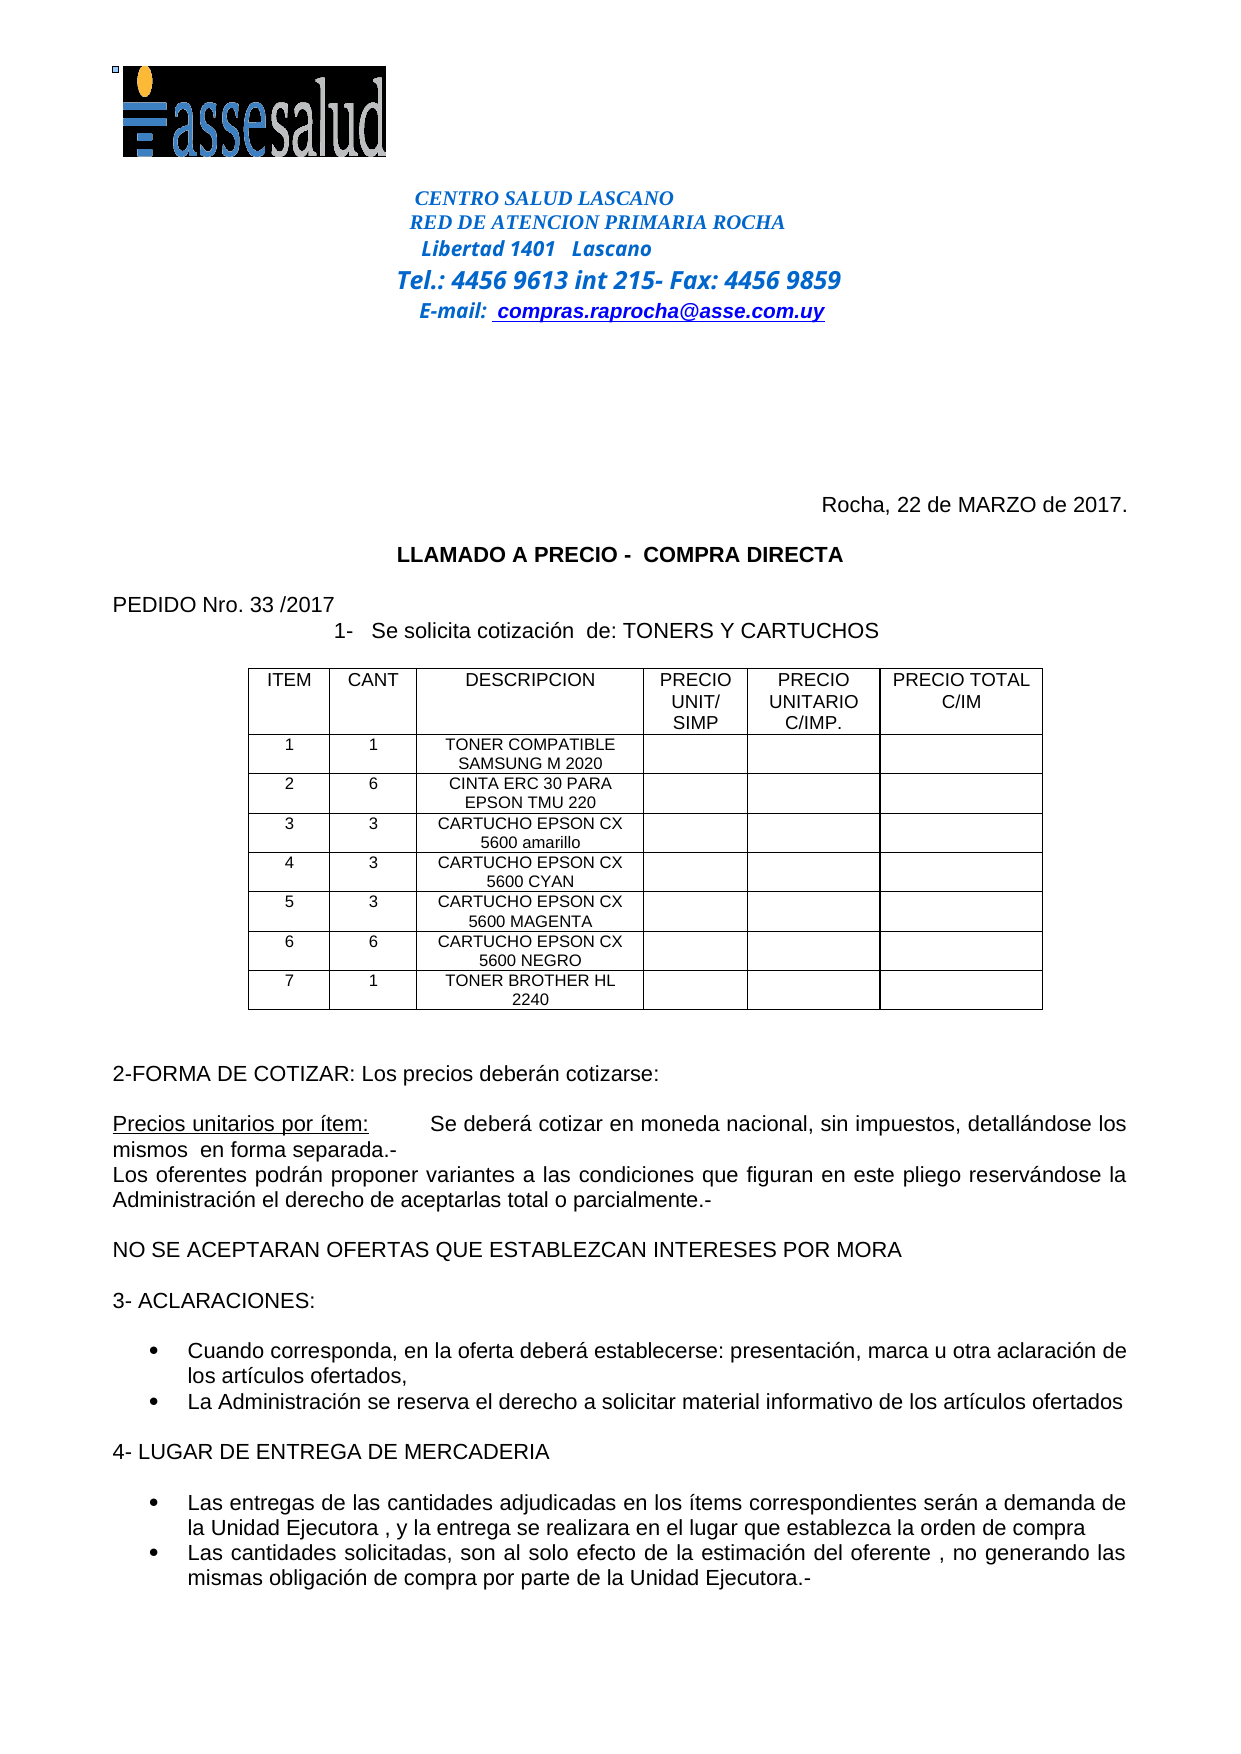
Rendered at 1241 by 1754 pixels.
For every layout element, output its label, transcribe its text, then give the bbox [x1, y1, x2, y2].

table_cell 4 [249, 853, 329, 891]
table_cell [881, 774, 1042, 812]
table_cell [881, 814, 1042, 852]
text PEDIDO Nro. 33 /2017 [112, 592, 1128, 618]
table_header PRECIO UNIT/ SIMP [644, 669, 747, 734]
text LLAMADO A PRECIO - COMPRA DIRECTA [112, 542, 1128, 567]
table_cell [881, 932, 1042, 970]
table_cell TONER COMPATIBLE SAMSUNG M 2020 [417, 735, 643, 773]
table_cell [748, 971, 879, 1009]
table_cell [644, 774, 747, 812]
table_cell CARTUCHO EPSON CX 5600 amarillo [417, 814, 643, 852]
table_cell 1 [330, 735, 416, 773]
list Las entregas de las cantidades adjudicadas en los ítems correspondientes serán a demanda de la Unidad Ejecutora , y la entrega se realizara en el lugar que establezca la orden de compra [150, 1489, 1128, 1540]
list Las cantidades solicitadas, son al solo efecto de la estimación del oferente , no generando las mismas obligación de compra por parte de la Unidad Ejecutora.- [150, 1540, 1128, 1590]
table_cell [881, 971, 1042, 1009]
text NO SE ACEPTARAN OFERTAS QUE ESTABLEZCAN INTERESES POR MORA [112, 1237, 1128, 1262]
table_cell CINTA ERC 30 PARA EPSON TMU 220 [417, 774, 643, 812]
table_cell 6 [330, 932, 416, 970]
list Se solicita cotización de: TONERS Y CARTUCHOS [334, 618, 1128, 643]
text Rocha, 22 de MARZO de 2017. [112, 492, 1128, 517]
text 2-FORMA DE COTIZAR: Los precios deberán cotizarse: [112, 1061, 1128, 1086]
table_cell [748, 853, 879, 891]
table_cell [644, 853, 747, 891]
table_cell TONER BROTHER HL 2240 [417, 971, 643, 1009]
table_cell [644, 932, 747, 970]
list La Administración se reserva el derecho a solicitar material informativo de los artículos ofertados [150, 1388, 1128, 1414]
table_cell [644, 971, 747, 1009]
table_cell 3 [330, 853, 416, 891]
text 4- LUGAR DE ENTREGA DE MERCADERIA [112, 1439, 1128, 1464]
table_header DESCRIPCION [417, 669, 643, 734]
table_cell 3 [330, 814, 416, 852]
table_cell [881, 892, 1042, 931]
table_cell 3 [249, 814, 329, 852]
table_header PRECIO TOTAL C/IM [881, 669, 1042, 734]
table_cell 7 [249, 971, 329, 1009]
text 3- ACLARACIONES: [112, 1288, 1128, 1313]
list Cuando corresponda, en la oferta deberá establecerse: presentación, marca u otra aclaración de los artículos ofertados, [150, 1338, 1128, 1388]
table_cell 3 [330, 892, 416, 931]
table_header PRECIO UNITARIO C/IMP. [748, 669, 879, 734]
table_cell CARTUCHO EPSON CX 5600 MAGENTA [417, 892, 643, 931]
table_header CANT [330, 669, 416, 734]
table_cell [748, 892, 879, 931]
table_cell [644, 892, 747, 931]
table_cell [644, 814, 747, 852]
table_header ITEM [249, 669, 329, 734]
table_cell [748, 814, 879, 852]
table_cell 6 [249, 932, 329, 970]
text Precios unitarios por ítem: Se deberá cotizar en moneda nacional, sin impuestos, detallándose los mismos en forma separada.- [112, 1111, 1128, 1162]
table_cell [881, 735, 1042, 773]
table_cell 1 [330, 971, 416, 1009]
table_cell CARTUCHO EPSON CX 5600 NEGRO [417, 932, 643, 970]
table_cell [644, 735, 747, 773]
table_cell [748, 932, 879, 970]
table_cell 6 [330, 774, 416, 812]
table_cell 2 [249, 774, 329, 812]
table_cell [748, 735, 879, 773]
table_cell 5 [249, 892, 329, 931]
table_cell 1 [249, 735, 329, 773]
table_cell CARTUCHO EPSON CX 5600 CYAN [417, 853, 643, 891]
table_cell [881, 853, 1042, 891]
text Los oferentes podrán proponer variantes a las condiciones que figuran en este pliego reservándose la Administración el derecho de aceptarlas total o parcialmente.- [112, 1162, 1128, 1212]
table_cell [748, 774, 879, 812]
